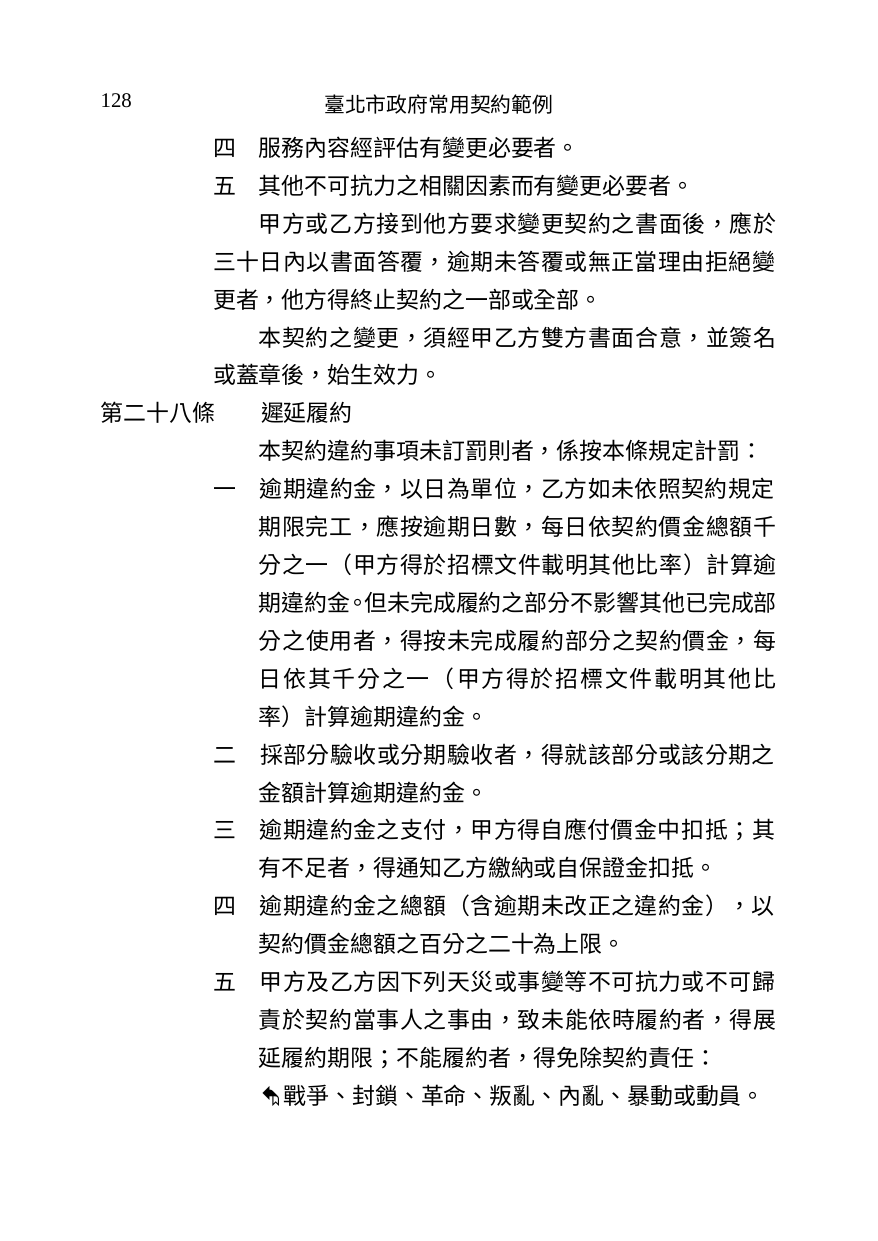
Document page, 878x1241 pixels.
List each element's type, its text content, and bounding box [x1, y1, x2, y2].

text 第二十八條 遲延履約 [100, 393, 777, 431]
text 本契約違約事項未訂罰則者，係按本條規定計罰： [213, 431, 777, 469]
text 三 逾期違約金之支付，甲方得自應付價金中扣抵；其有不足者，得通知乙方繳納或自保證金扣抵。 [213, 810, 777, 886]
text 二 採部分驗收或分期驗收者，得就該部分或該分期之金額計算逾期違約金。 [213, 734, 777, 810]
text 四 服務內容經評估有變更必要者。 [213, 127, 777, 165]
text 一 逾期違約金，以日為單位，乙方如未依照契約規定期限完工，應按逾期日數，每日依契約價金總額千分之一（甲方得於招標文件載明其他比率）計算逾期違約金。但未完成履約之部分不影響其他已完成部分之使用者，得按未完成履約部分之契約價金，每日依其千分之一（甲方得於招標文件載明其他比率）計算逾期違約金。 [213, 469, 777, 734]
text 戰爭、封鎖、革命、叛亂、內亂、暴動或動員。 [260, 1075, 777, 1113]
text 本契約之變更，須經甲乙方雙方書面合意，並簽名或蓋章後，始生效力。 [213, 317, 777, 393]
text 五 其他不可抗力之相關因素而有變更必要者。 [213, 165, 777, 203]
text 甲方或乙方接到他方要求變更契約之書面後，應於三十日內以書面答覆，逾期未答覆或無正當理由拒絕變更者，他方得終止契約之一部或全部。 [213, 203, 777, 317]
text 五 甲方及乙方因下列天災或事變等不可抗力或不可歸責於契約當事人之事由，致未能依時履約者，得展延履約期限；不能履約者，得免除契約責任： [213, 962, 777, 1075]
text 四 逾期違約金之總額（含逾期未改正之違約金），以契約價金總額之百分之二十為上限。 [213, 886, 777, 962]
